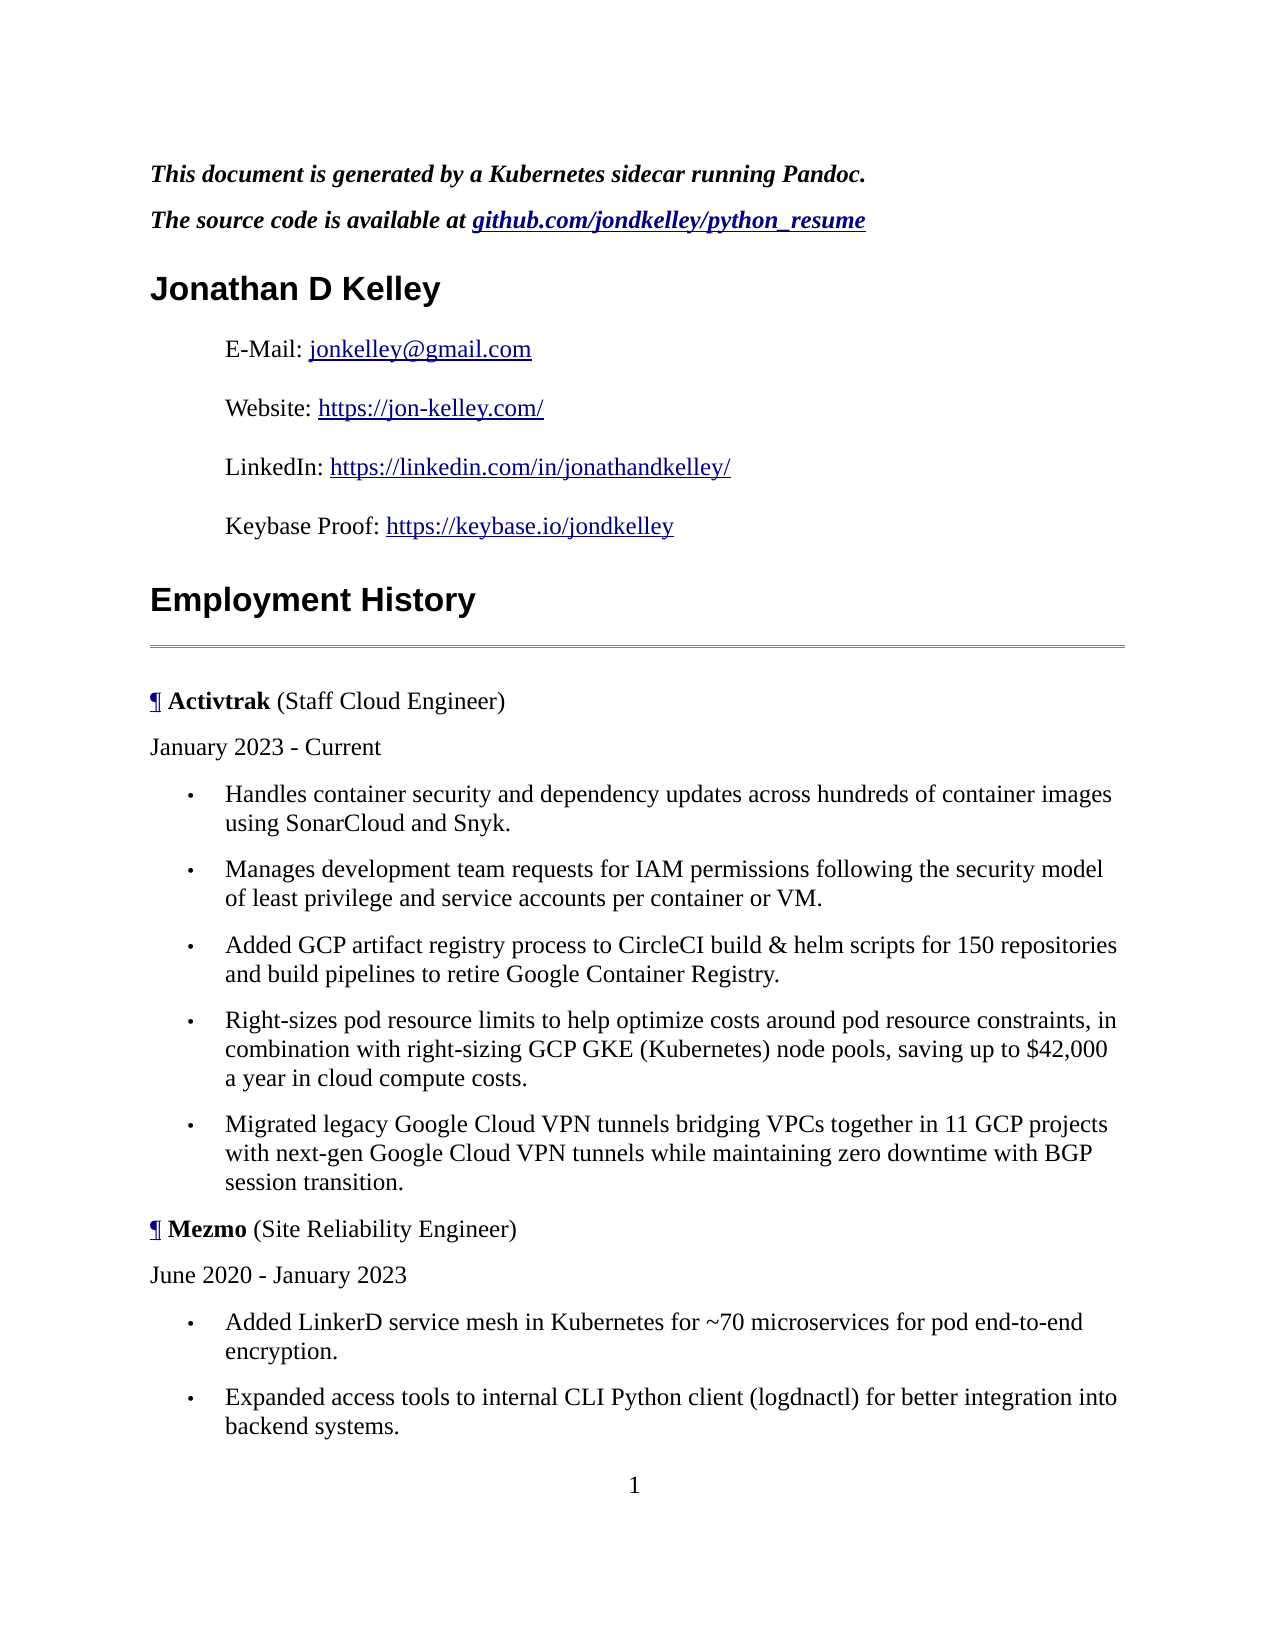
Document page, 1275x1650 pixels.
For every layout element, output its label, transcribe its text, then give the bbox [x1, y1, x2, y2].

list Added GCP artifact registry process to CircleCI build & helm scripts for 150 repositories and build pipelines to retire Google Container Registry. [187, 930, 1125, 987]
text Keybase Proof: https://keybase.io/jondkelley [225, 511, 1125, 539]
list Handles container security and dependency updates across hundreds of container images using SonarCloud and Snyk. [187, 779, 1125, 837]
text This document is generated by a Kubernetes sidecar running Pandoc. [150, 159, 1125, 188]
text The source code is available at github.com/jondkelley/python_resume [150, 206, 1125, 234]
list Right-sizes pod resource limits to help optimize costs around pod resource constraints, in combination with right-sizing GCP GKE (Kubernetes) node pools, saving up to $42,000 a year in cloud compute costs. [187, 1005, 1125, 1092]
list Added LinkerD service mesh in Kubernetes for ~70 microservices for pod end-to-end encryption. [187, 1307, 1125, 1364]
subtitle Jonathan D Kelley [150, 268, 1125, 307]
text January 2023 - Current [150, 732, 1125, 761]
subtitle Employment History [150, 579, 1125, 618]
text ¶ Mezmo (Site Reliability Engineer) [150, 1214, 1125, 1242]
text June 2020 - January 2023 [150, 1260, 1125, 1289]
text Website: https://jon-kelley.com/ [225, 393, 1125, 422]
list Migrated legacy Google Cloud VPN tunnels bridging VPCs together in 11 GCP projects with next-gen Google Cloud VPN tunnels while maintaining zero downtime with BGP session transition. [187, 1109, 1125, 1196]
text LinkedIn: https://linkedin.com/in/jonathandkelley/ [225, 452, 1125, 481]
list Manages development team requests for IAM permissions following the security model of least privilege and service accounts per container or VM. [187, 854, 1125, 912]
list Expanded access tools to internal CLI Python client (logdnactl) for better integration into backend systems. [187, 1382, 1125, 1440]
text E-Mail: jonkelley@gmail.com [225, 334, 1125, 363]
text ¶ Activtrak (Staff Cloud Engineer) [150, 686, 1125, 714]
